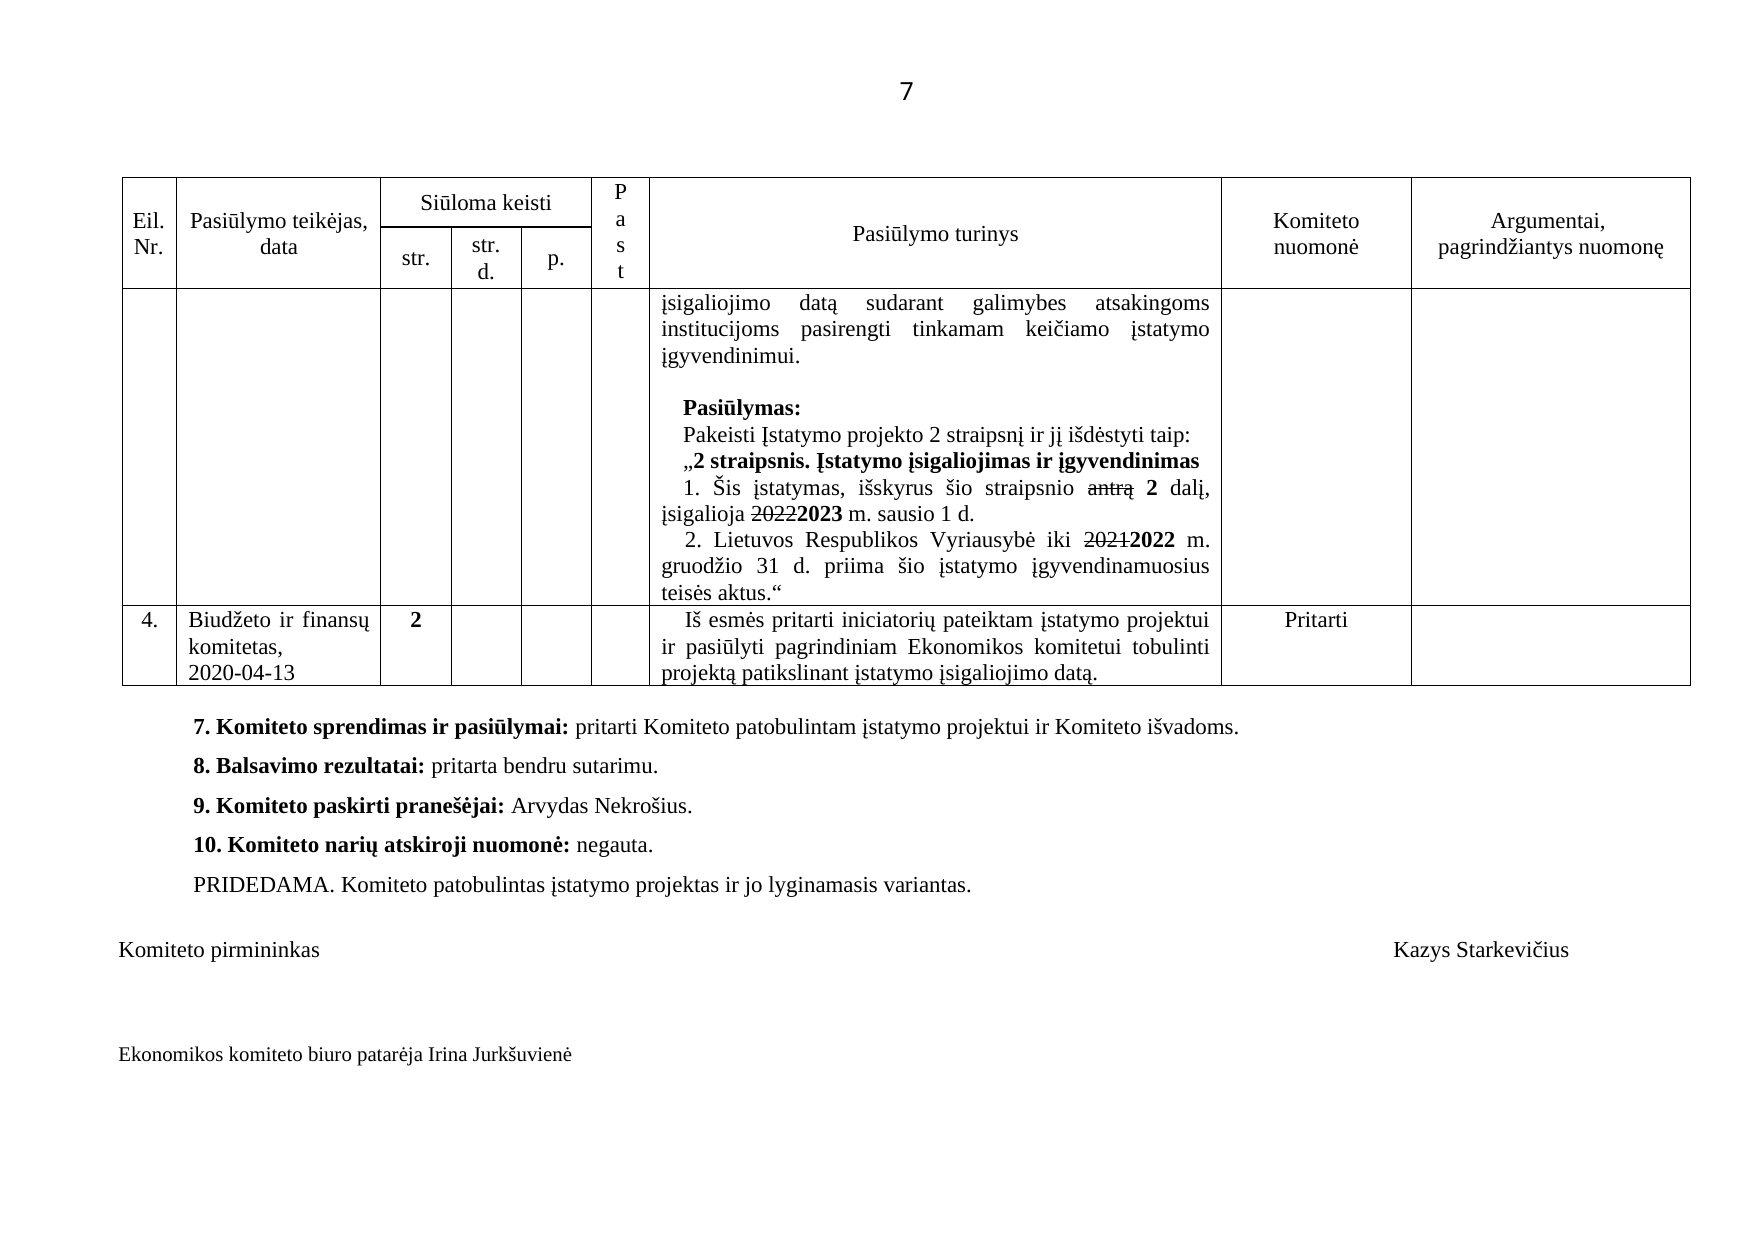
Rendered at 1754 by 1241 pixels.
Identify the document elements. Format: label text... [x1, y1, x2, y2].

text 8. Balsavimo rezultatai: pritarta bendru sutarimu. [118, 752, 1695, 779]
table_cell str. d. [452, 228, 521, 288]
table_cell str. [381, 228, 451, 288]
table_cell [1412, 606, 1690, 685]
table_cell [592, 289, 649, 605]
table_cell [522, 606, 591, 685]
text PRIDEDAMA. Komiteto patobulintas įstatymo projektas ir jo lyginamasis variantas. [118, 871, 1695, 897]
text Komiteto pirmininkas Kazys Starkevičius [118, 937, 1695, 963]
table_cell [1412, 289, 1690, 605]
table_cell Iš esmės pritarti iniciatorių pateiktam įstatymo projektui ir pasiūlyti pagrindiniam Ekonomikos komitetui tobulinti projektą patikslinant įstatymo įsigaliojimo datą. [650, 606, 1221, 685]
table_cell įsigaliojimo datą sudarant galimybes atsakingoms institucijoms pasirengti tinkamam keičiamo įstatymo įgyvendinimui. Pasiūlymas: Pakeisti Įstatymo projekto 2 straipsnį ir jį išdėstyti taip: „2 straipsnis. Įstatymo įsigaliojimas ir įgyvendinimas 1. Šis įstatymas, išskyrus šio straipsnio antrą 2 dalį, įsigalioja 20222023 m. sausio 1 d. 2. Lietuvos Respublikos Vyriausybė iki 20212022 m. gruodžio 31 d. priima šio įstatymo įgyvendinamuosius teisės aktus.“ [650, 289, 1221, 605]
table_cell [177, 289, 380, 605]
text Ekonomikos komiteto biuro patarėja Irina Jurkšuvienė [118, 1042, 1695, 1066]
text 7. Komiteto sprendimas ir pasiūlymai: pritarti Komiteto patobulintam įstatymo projektui ir Komiteto išvadoms. [118, 713, 1695, 739]
table_cell [452, 289, 521, 605]
table_cell Pritarti [1222, 606, 1411, 685]
table_header Pastabos [592, 178, 649, 288]
table_cell [381, 289, 451, 605]
table_header Pasiūlymo teikėjas, data [177, 178, 380, 288]
table_cell [452, 606, 521, 685]
table_header Siūloma keisti [381, 178, 591, 226]
table_cell [522, 289, 591, 605]
table_cell [123, 289, 176, 605]
table_header Eil. Nr. [123, 178, 176, 288]
table_cell [592, 606, 649, 685]
text 10. Komiteto narių atskiroji nuomonė: negauta. [118, 831, 1695, 858]
table_cell Biudžeto ir finansų komitetas, 2020-04-13 [177, 606, 380, 685]
text 9. Komiteto paskirti pranešėjai: Arvydas Nekrošius. [118, 792, 1695, 818]
table_cell 4. [123, 606, 176, 685]
table_header Argumentai, pagrindžiantys nuomonę [1412, 178, 1690, 288]
table_header Komiteto nuomonė [1222, 178, 1411, 288]
table_cell [1222, 289, 1411, 605]
table_cell p. [522, 228, 591, 288]
table_header Pasiūlymo turinys [650, 178, 1221, 288]
table_cell 2 [381, 606, 451, 685]
